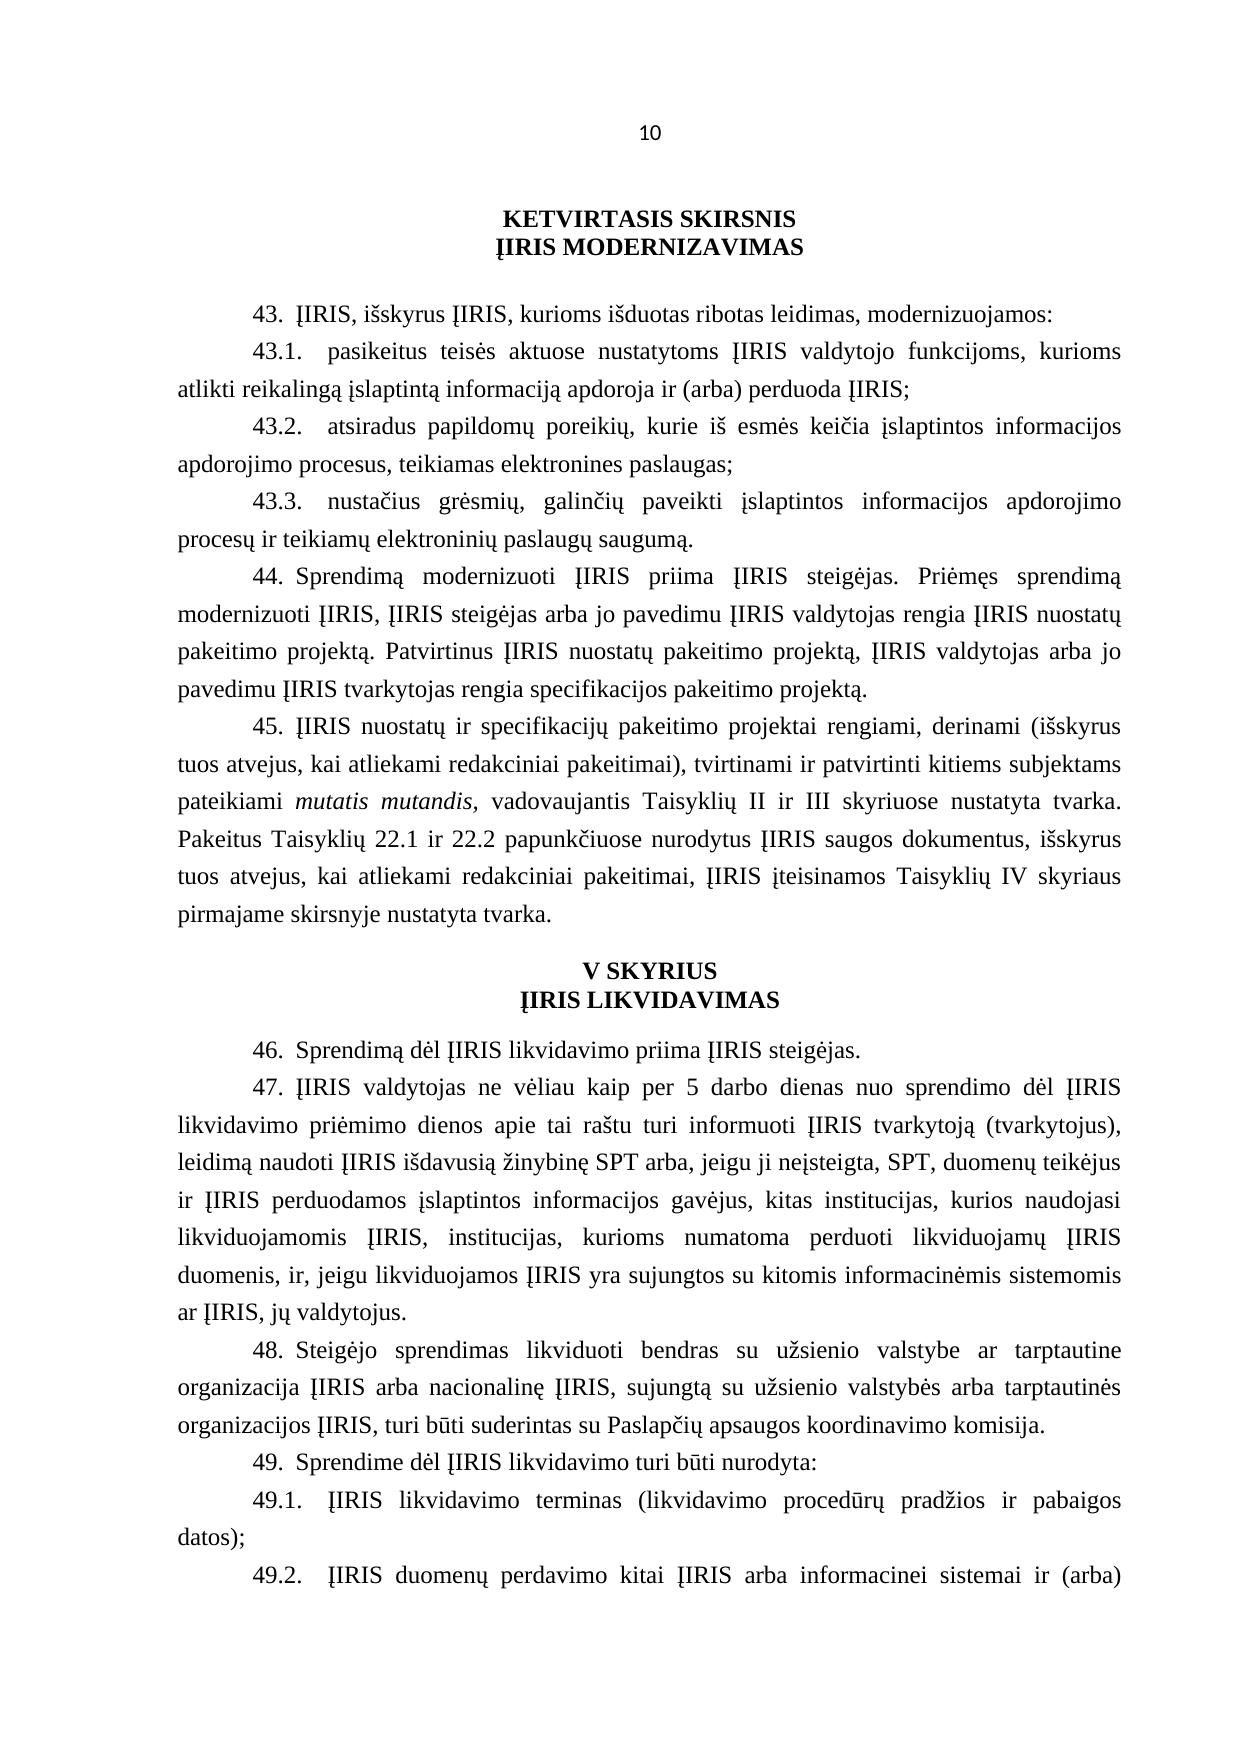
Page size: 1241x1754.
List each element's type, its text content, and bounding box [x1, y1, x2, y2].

text 43.1. pasikeitus teisės aktuose nustatytoms ĮIRIS valdytojo funkcijoms, kurioms atlikti reikalingą įslaptintą informaciją apdoroja ir (arba) perduoda ĮIRIS; [177, 327, 1122, 402]
text 43. ĮIRIS, išskyrus ĮIRIS, kurioms išduotas ribotas leidimas, modernizuojamos: [177, 290, 1122, 327]
text 43.2. atsiradus papildomų poreikių, kurie iš esmės keičia įslaptintos informacijos apdorojimo procesus, teikiamas elektronines paslaugas; [177, 402, 1122, 477]
text V SKYRIUS [177, 956, 1122, 985]
text ĮIRIS LIKVIDAVIMAS [177, 985, 1122, 1014]
text 47. ĮIRIS valdytojas ne vėliau kaip per 5 darbo dienas nuo sprendimo dėl ĮIRIS likvidavimo priėmimo dienos apie tai raštu turi informuoti ĮIRIS tvarkytoją (tvarkytojus), leidimą naudoti ĮIRIS išdavusią žinybinę SPT arba, jeigu ji neįsteigta, SPT, duomenų teikėjus ir ĮIRIS perduodamos įslaptintos informacijos gavėjus, kitas institucijas, kurios naudojasi likviduojamomis ĮIRIS, institucijas, kurioms numatoma perduoti likviduojamų ĮIRIS duomenis, ir, jeigu likviduojamos ĮIRIS yra sujungtos su kitomis informacinėmis sistemomis ar ĮIRIS, jų valdytojus. [177, 1064, 1122, 1326]
text 49. Sprendime dėl ĮIRIS likvidavimo turi būti nurodyta: [177, 1439, 1122, 1476]
text 49.2. ĮIRIS duomenų perdavimo kitai ĮIRIS arba informacinei sistemai ir (arba) [177, 1551, 1122, 1589]
text 46. Sprendimą dėl ĮIRIS likvidavimo priima ĮIRIS steigėjas. [177, 1014, 1122, 1064]
text 48. Steigėjo sprendimas likviduoti bendras su užsienio valstybe ar tarptautine organizacija ĮIRIS arba nacionalinę ĮIRIS, sujungtą su užsienio valstybės arba tarptautinės organizacijos ĮIRIS, turi būti suderintas su Paslapčių apsaugos koordinavimo komisija. [177, 1326, 1122, 1439]
text 45. ĮIRIS nuostatų ir specifikacijų pakeitimo projektai rengiami, derinami (išskyrus tuos atvejus, kai atliekami redakciniai pakeitimai), tvirtinami ir patvirtinti kitiems subjektams pateikiami mutatis mutandis, vadovaujantis Taisyklių II ir III skyriuose nustatyta tvarka. Pakeitus Taisyklių 22.1 ir 22.2 papunkčiuose nurodytus ĮIRIS saugos dokumentus, išskyrus tuos atvejus, kai atliekami redakciniai pakeitimai, ĮIRIS įteisinamos Taisyklių IV skyriaus pirmajame skirsnyje nustatyta tvarka. [177, 702, 1122, 927]
text 49.1. ĮIRIS likvidavimo terminas (likvidavimo procedūrų pradžios ir pabaigos datos); [177, 1476, 1122, 1551]
text KETVIRTASIS SKIRSNIS [177, 204, 1122, 232]
text 43.3. nustačius grėsmių, galinčių paveikti įslaptintos informacijos apdorojimo procesų ir teikiamų elektroninių paslaugų saugumą. [177, 477, 1122, 552]
text 44. Sprendimą modernizuoti ĮIRIS priima ĮIRIS steigėjas. Priėmęs sprendimą modernizuoti ĮIRIS, ĮIRIS steigėjas arba jo pavedimu ĮIRIS valdytojas rengia ĮIRIS nuostatų pakeitimo projektą. Patvirtinus ĮIRIS nuostatų pakeitimo projektą, ĮIRIS valdytojas arba jo pavedimu ĮIRIS tvarkytojas rengia specifikacijos pakeitimo projektą. [177, 552, 1122, 702]
text ĮIRIS MODERNIZAVIMAS [177, 232, 1122, 261]
